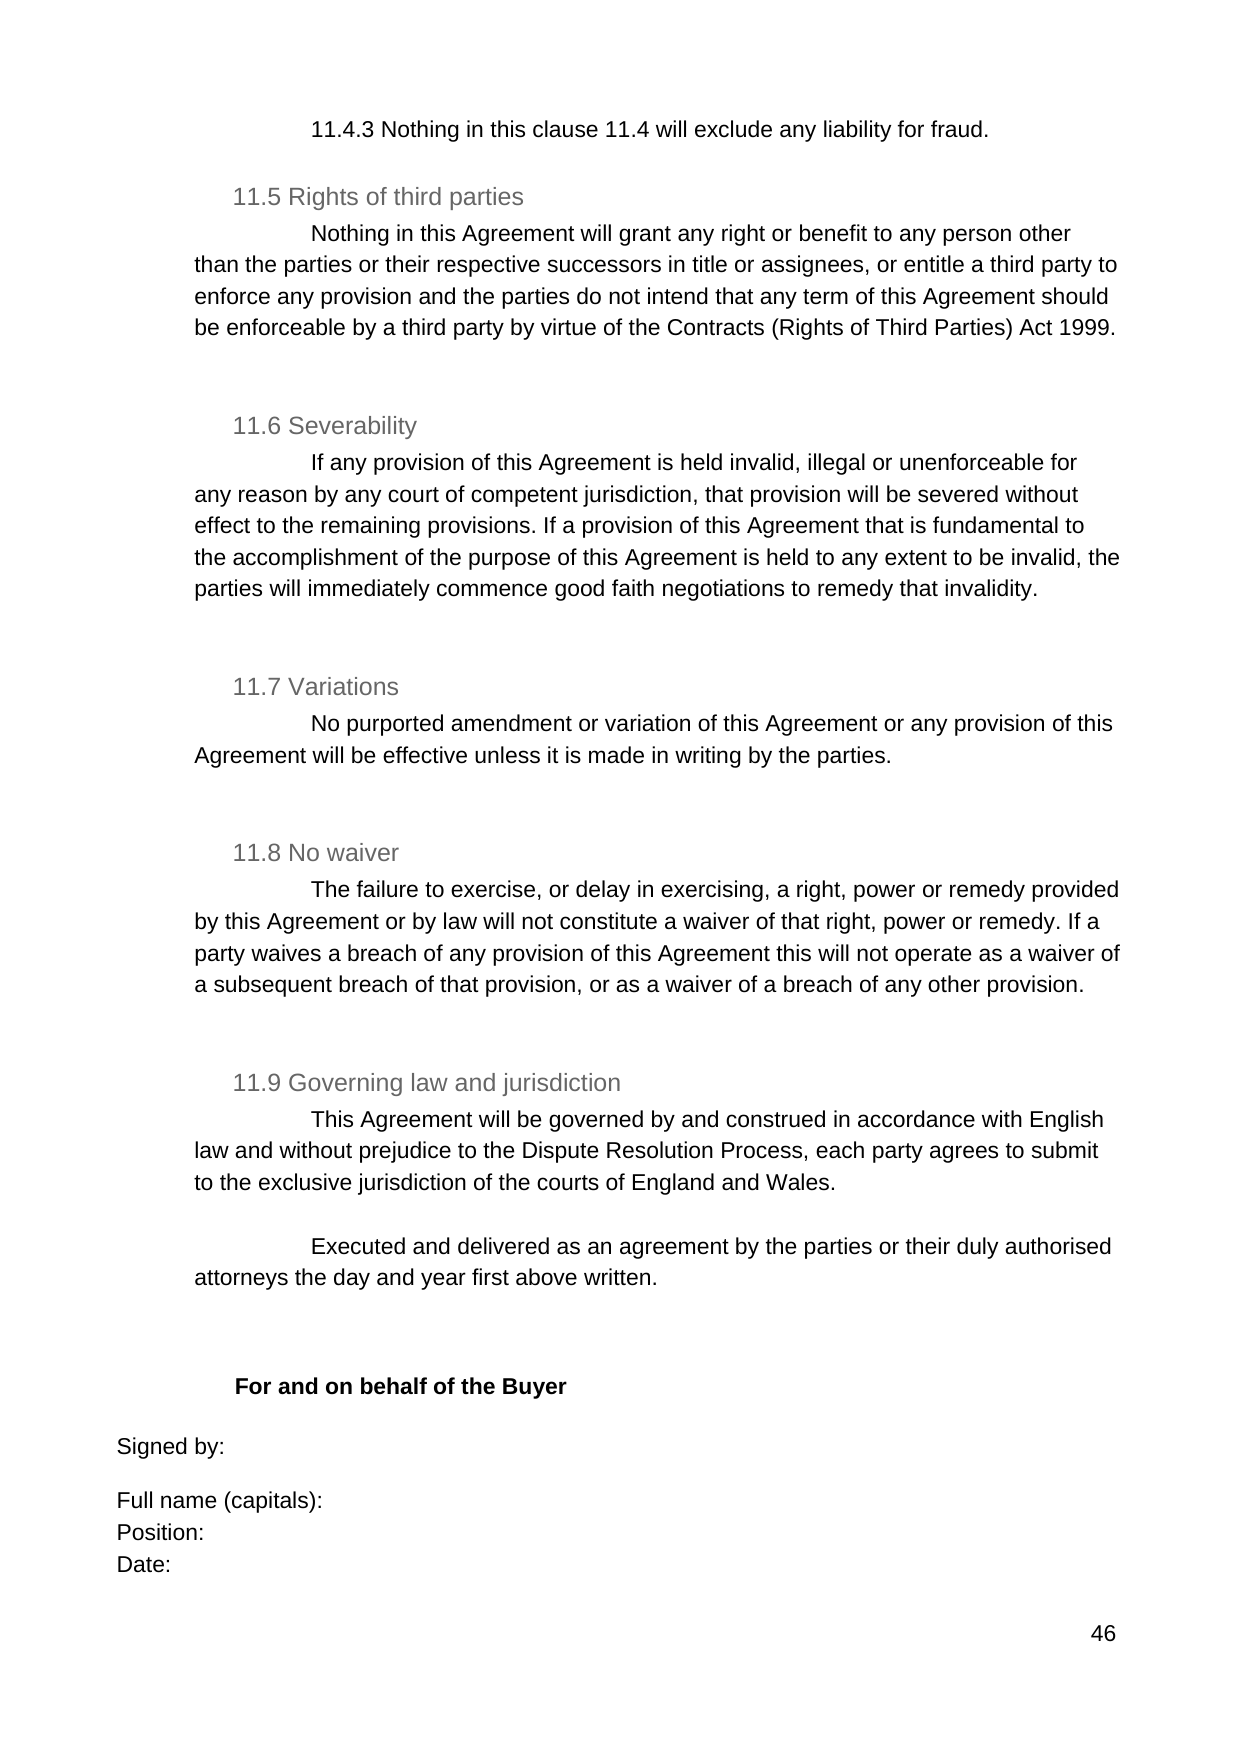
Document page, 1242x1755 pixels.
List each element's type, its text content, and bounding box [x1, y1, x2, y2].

text Signed by: [116, 1433, 1121, 1459]
text This Agreement will be governed by and construed in accordance with English law and without prejudice to the Dispute Resolution Process, each party agrees to submit to the exclusive jurisdiction of the courts of England and Wales. [194, 1106, 1121, 1195]
subtitle For and on behalf of the Buyer [117, 1373, 739, 1399]
text 11.9 Governing law and jurisdiction [116, 1068, 1122, 1097]
text 11.6 Severability [116, 411, 1122, 440]
text 11.7 Variations [116, 672, 1122, 701]
text If any provision of this Agreement is held invalid, illegal or unenforceable for any reason by any court of competent jurisdiction, that provision will be severed without effect to the remaining provisions. If a provision of this Agreement that is fundamental to the accomplishment of the purpose of this Agreement is held to any extent to be invalid, the parties will immediately commence good faith negotiations to remedy that invalidity. [194, 449, 1121, 602]
text Executed and delivered as an agreement by the parties or their duly authorised attorneys the day and year first above written. [194, 1233, 1121, 1291]
text 11.8 No waiver [116, 838, 1122, 867]
text Date: [116, 1551, 1121, 1577]
text 11.4.3 Nothing in this clause 11.4 will exclude any liability for fraud. [194, 116, 1121, 142]
text No purported amendment or variation of this Agreement or any provision of this Agreement will be effective unless it is made in writing by the parties. [194, 710, 1121, 768]
text The failure to exercise, or delay in exercising, a right, power or remedy provided by this Agreement or by law will not constitute a waiver of that right, power or remedy. If a party waives a breach of any provision of this Agreement this will not operate as a waiver of a subsequent breach of that provision, or as a waiver of a breach of any other provision. [194, 876, 1121, 997]
text Nothing in this Agreement will grant any right or benefit to any person other than the parties or their respective successors in title or assignees, or entitle a third party to enforce any provision and the parties do not intend that any term of this Agreement should be enforceable by a third party by virtue of the Contracts (Rights of Third Parties) Act 1999. [194, 219, 1121, 341]
text Full name (capitals): [116, 1487, 1121, 1514]
text Position: [116, 1519, 1121, 1545]
text 11.5 Rights of third parties [116, 182, 1122, 210]
